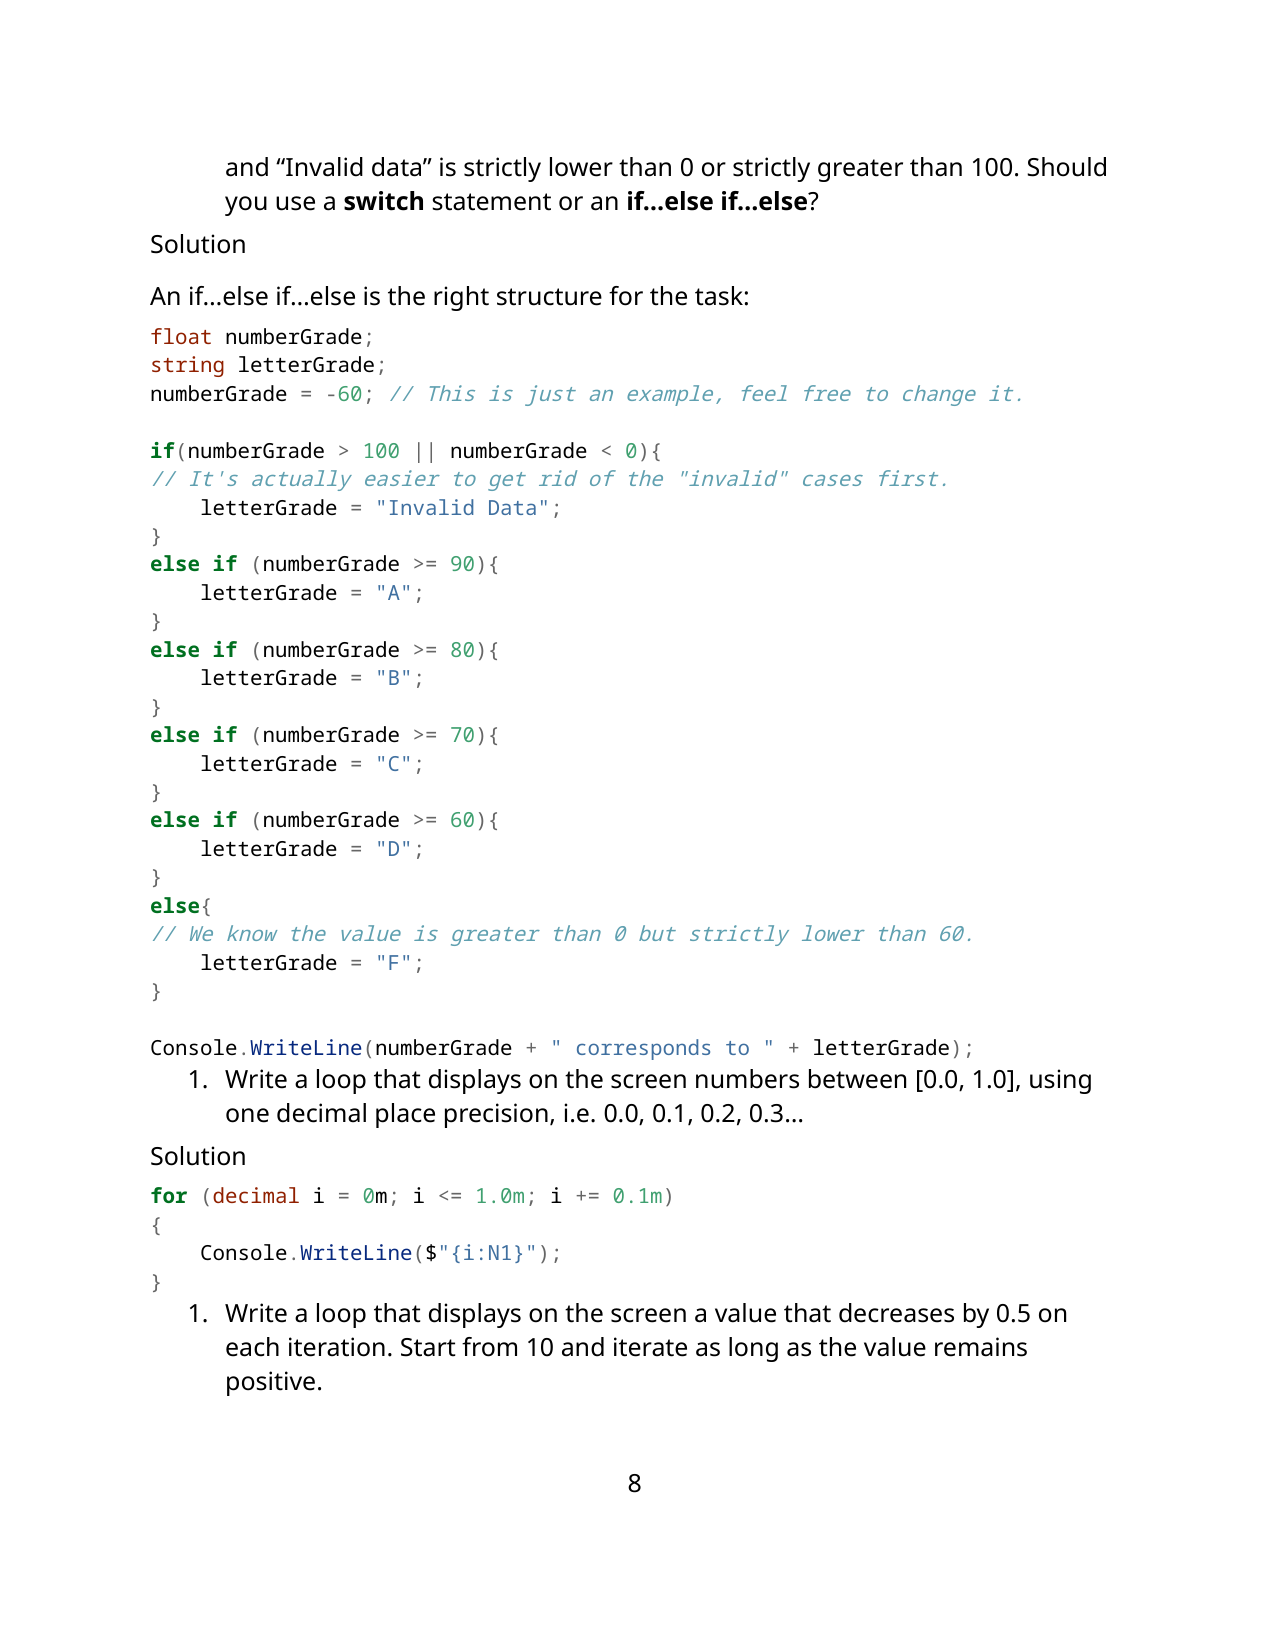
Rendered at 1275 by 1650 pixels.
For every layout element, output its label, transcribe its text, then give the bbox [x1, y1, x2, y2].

text } [150, 521, 1125, 549]
text letterGrade = "C"; [150, 749, 1125, 777]
text } [150, 606, 1125, 635]
text for (decimal i = 0m; i <= 1.0m; i += 0.1m) [150, 1182, 1125, 1210]
text } [150, 777, 1125, 806]
text An if…else if…else is the right structure for the task: [150, 279, 1125, 313]
list Write a loop that displays on the screen numbers between [0.0, 1.0], using one decimal place precision, i.e. 0.0, 0.1, 0.2, 0.3… [187, 1061, 1125, 1129]
text string letterGrade; [150, 351, 1125, 379]
text } [150, 862, 1125, 891]
text letterGrade = "Invalid Data"; [150, 493, 1125, 521]
text else if (numberGrade >= 60){ [150, 806, 1125, 834]
text } [150, 1267, 1125, 1295]
text else if (numberGrade >= 90){ [150, 549, 1125, 578]
text letterGrade = "A"; [150, 578, 1125, 606]
text Console.WriteLine(numberGrade + " corresponds to " + letterGrade); [150, 1033, 1125, 1061]
text Solution [150, 1138, 1125, 1173]
text if(numberGrade > 100 || numberGrade < 0){ [150, 436, 1125, 464]
text { [150, 1210, 1125, 1238]
list Write a loop that displays on the screen a value that decreases by 0.5 on each iteration. Start from 10 and iterate as long as the value remains positive. [187, 1295, 1125, 1397]
text else if (numberGrade >= 70){ [150, 720, 1125, 749]
text letterGrade = "F"; [150, 948, 1125, 976]
list and “Invalid data” is strictly lower than 0 or strictly greater than 100. Should you use a switch statement or an if…else if…else? [187, 150, 1125, 218]
text else if (numberGrade >= 80){ [150, 635, 1125, 663]
text letterGrade = "B"; [150, 663, 1125, 692]
text Console.WriteLine($"{i:N1}"); [150, 1238, 1125, 1267]
text // It's actually easier to get rid of the "invalid" cases first. [150, 464, 1125, 493]
text // We know the value is greater than 0 but strictly lower than 60. [150, 919, 1125, 948]
text else{ [150, 891, 1125, 919]
text numberGrade = -60; // This is just an example, feel free to change it. [150, 379, 1125, 407]
text Solution [150, 227, 1125, 261]
text } [150, 692, 1125, 720]
text } [150, 976, 1125, 1004]
text float numberGrade; [150, 322, 1125, 351]
text letterGrade = "D"; [150, 834, 1125, 862]
